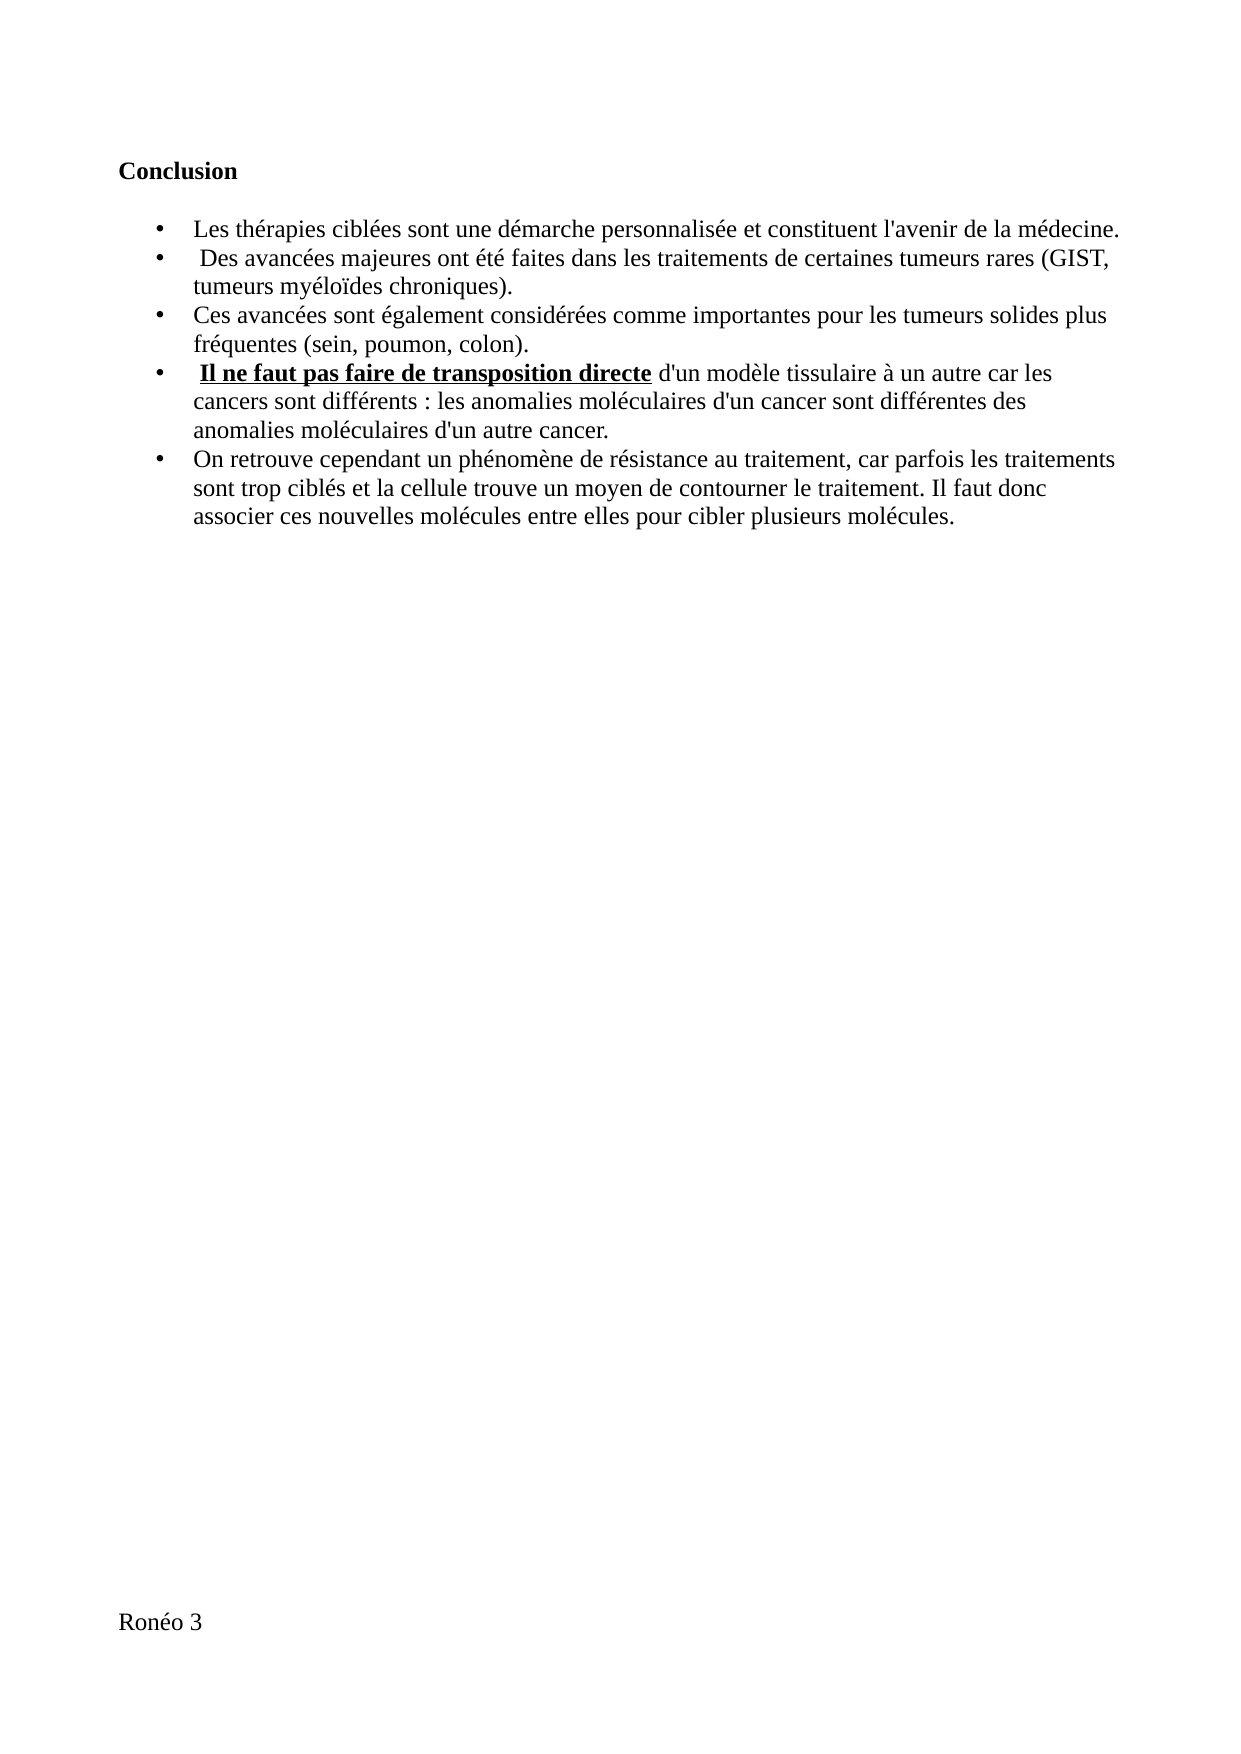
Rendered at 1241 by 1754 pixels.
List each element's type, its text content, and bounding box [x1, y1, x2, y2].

list Les thérapies ciblées sont une démarche personnalisée et constituent l'avenir de la médecine. [156, 214, 1122, 243]
text Conclusion [118, 156, 1122, 185]
list Ces avancées sont également considérées comme importantes pour les tumeurs solides plus fréquentes (sein, poumon, colon). [156, 300, 1122, 358]
list Des avancées majeures ont été faites dans les traitements de certaines tumeurs rares (GIST, tumeurs myéloïdes chroniques). [156, 243, 1122, 300]
list Il ne faut pas faire de transposition directe d'un modèle tissulaire à un autre car les cancers sont différents : les anomalies moléculaires d'un cancer sont différentes des anomalies moléculaires d'un autre cancer. [156, 358, 1122, 444]
list On retrouve cependant un phénomène de résistance au traitement, car parfois les traitements sont trop ciblés et la cellule trouve un moyen de contourner le traitement. Il faut donc associer ces nouvelles molécules entre elles pour cibler plusieurs molécules. [156, 444, 1122, 530]
